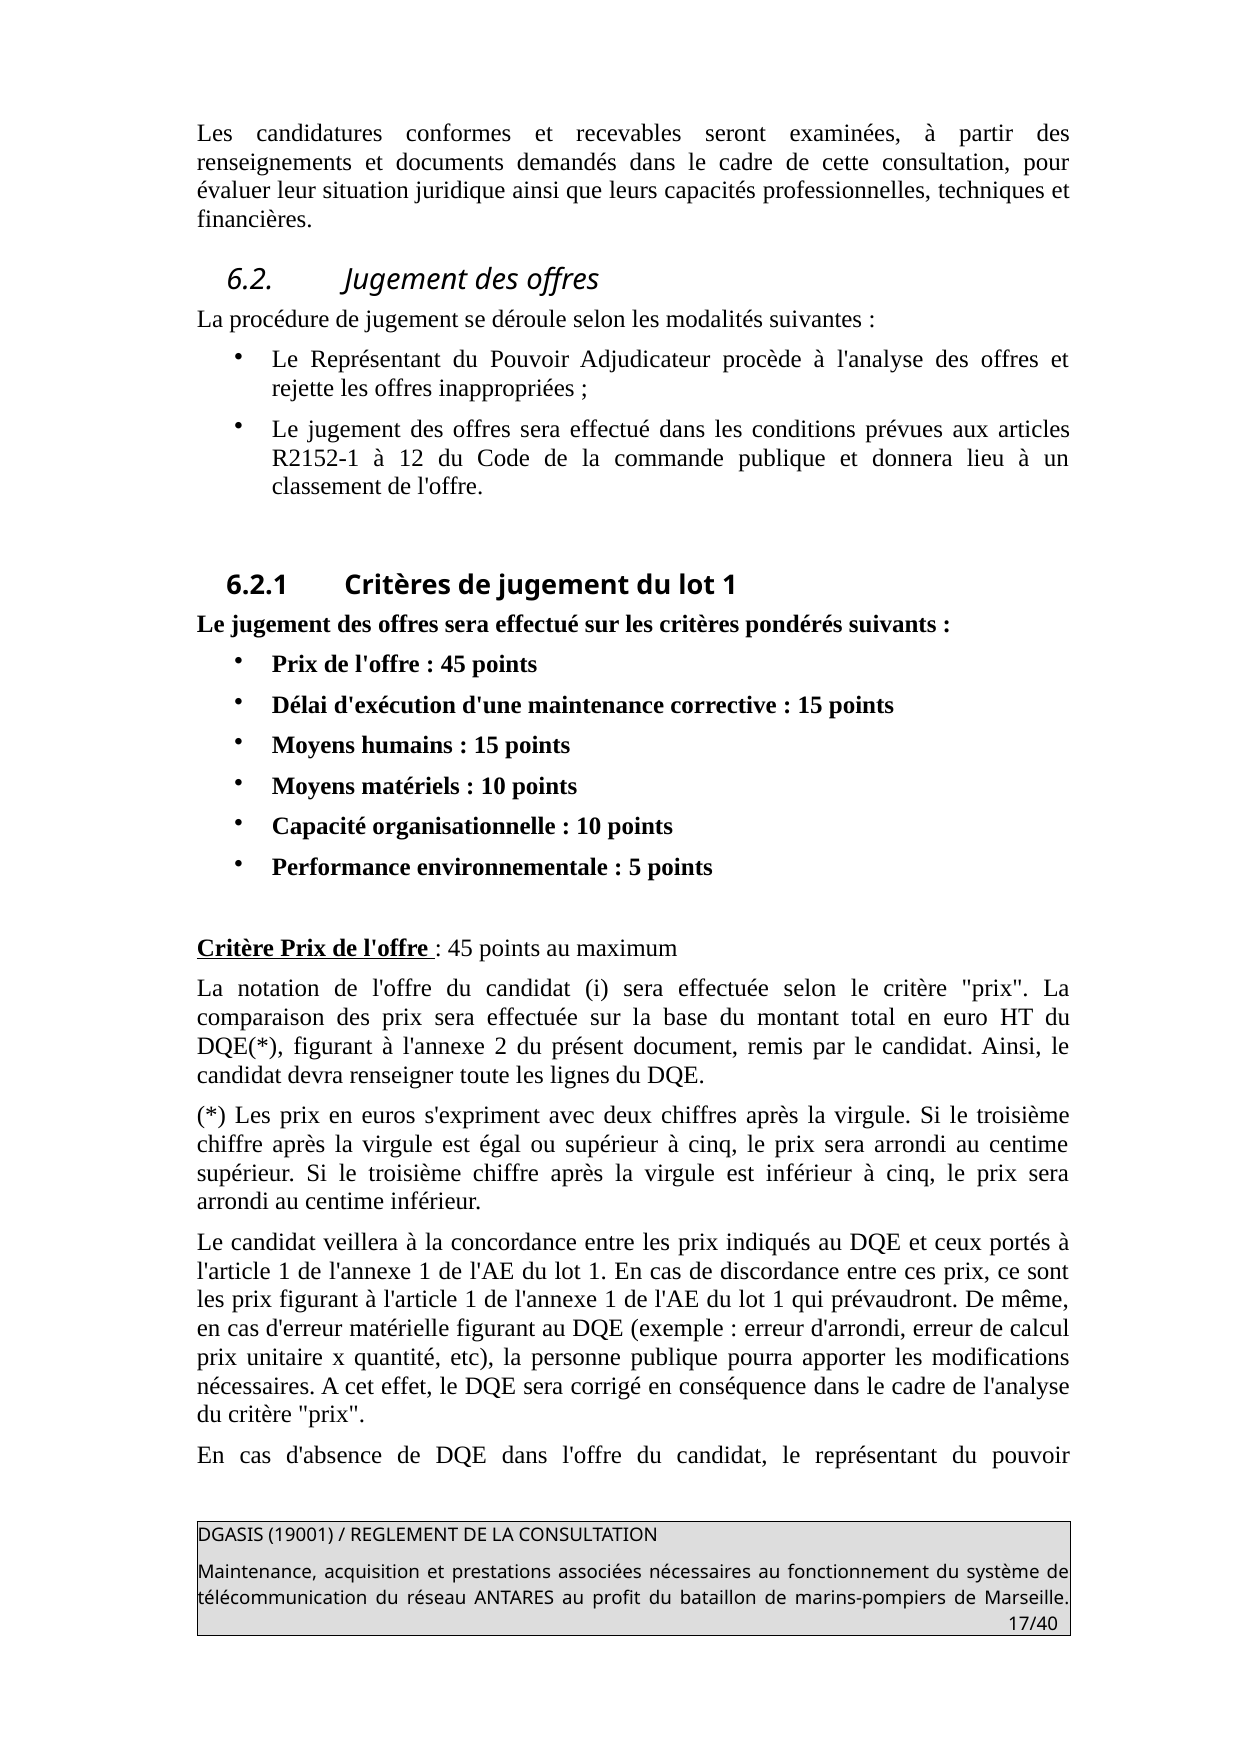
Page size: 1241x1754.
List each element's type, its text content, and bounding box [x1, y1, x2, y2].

text Le jugement des offres sera effectué sur les critères pondérés suivants : [197, 609, 1070, 637]
text Le candidat veillera à la concordance entre les prix indiqués au DQE et ceux portés à l'article 1 de l'annexe 1 de l'AE du lot 1. En cas de discordance entre ces prix, ce sont les prix figurant à l'article 1 de l'annexe 1 de l'AE du lot 1 qui prévaudront. De même, en cas d'erreur matérielle figurant au DQE (exemple : erreur d'arrondi, erreur de calcul prix unitaire x quantité, etc), la personne publique pourra apporter les modifications nécessaires. A cet effet, le DQE sera corrigé en conséquence dans le cadre de l'analyse du critère "prix". [197, 1227, 1070, 1428]
list Prix de l'offre : 45 points [234, 649, 1070, 678]
list Moyens matériels : 10 points [234, 771, 1070, 799]
text (*) Les prix en euros s'expriment avec deux chiffres après la virgule. Si le troisième chiffre après la virgule est égal ou supérieur à cinq, le prix sera arrondi au centime supérieur. Si le troisième chiffre après la virgule est inférieur à cinq, le prix sera arrondi au centime inférieur. [197, 1100, 1070, 1215]
text En cas d'absence de DQE dans l'offre du candidat, le représentant du pouvoir [197, 1440, 1070, 1469]
text La procédure de jugement se déroule selon les modalités suivantes : [197, 304, 1070, 333]
list Délai d'exécution d'une maintenance corrective : 15 points [234, 690, 1070, 718]
list Capacité organisationnelle : 10 points [234, 811, 1070, 840]
list Le Représentant du Pouvoir Adjudicateur procède à l'analyse des offres et rejette les offres inappropriées ; [234, 344, 1070, 402]
list Le jugement des offres sera effectué dans les conditions prévues aux articles R2152-1 à 12 du Code de la commande publique et donnera lieu à un classement de l'offre. [234, 414, 1070, 500]
text Critère Prix de l'offre : 45 points au maximum [197, 933, 1070, 962]
subtitle Critères de jugement du lot 1 [197, 566, 1070, 602]
subtitle Jugement des offres [197, 258, 1070, 298]
text La notation de l'offre du candidat (i) sera effectuée selon le critère "prix". La comparaison des prix sera effectuée sur la base du montant total en euro HT du DQE(*), figurant à l'annexe 2 du présent document, remis par le candidat. Ainsi, le candidat devra renseigner toute les lignes du DQE. [197, 973, 1070, 1088]
list Moyens humains : 15 points [234, 730, 1070, 759]
text Les candidatures conformes et recevables seront examinées, à partir des renseignements et documents demandés dans le cadre de cette consultation, pour évaluer leur situation juridique ainsi que leurs capacités professionnelles, techniques et financières. [197, 118, 1070, 233]
list Performance environnementale : 5 points [234, 852, 1070, 881]
